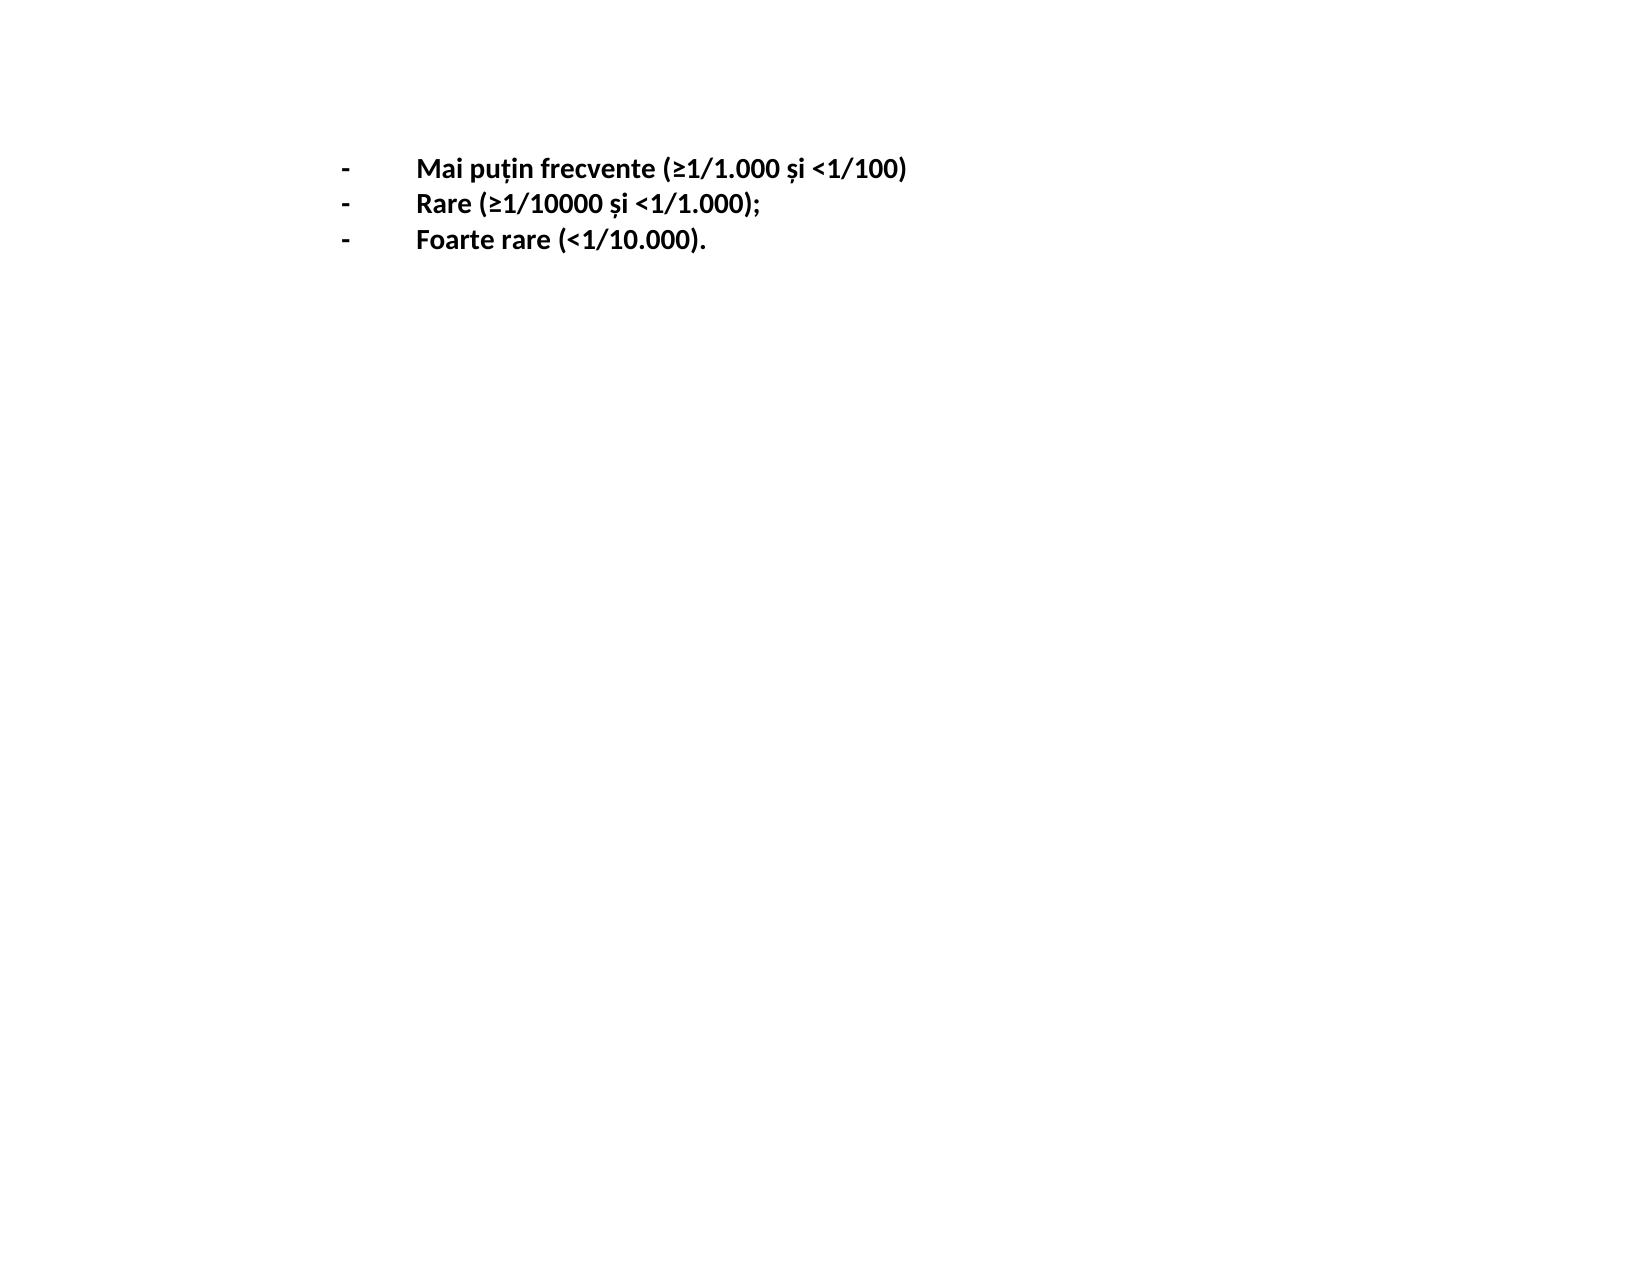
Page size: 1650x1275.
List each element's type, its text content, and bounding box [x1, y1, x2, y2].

list Rare (≥1/10000 și <1/1.000); [341, 186, 1500, 221]
list Mai puțin frecvente (≥1/1.000 și <1/100) [341, 150, 1500, 186]
list Foarte rare (<1/10.000). [341, 221, 1500, 257]
